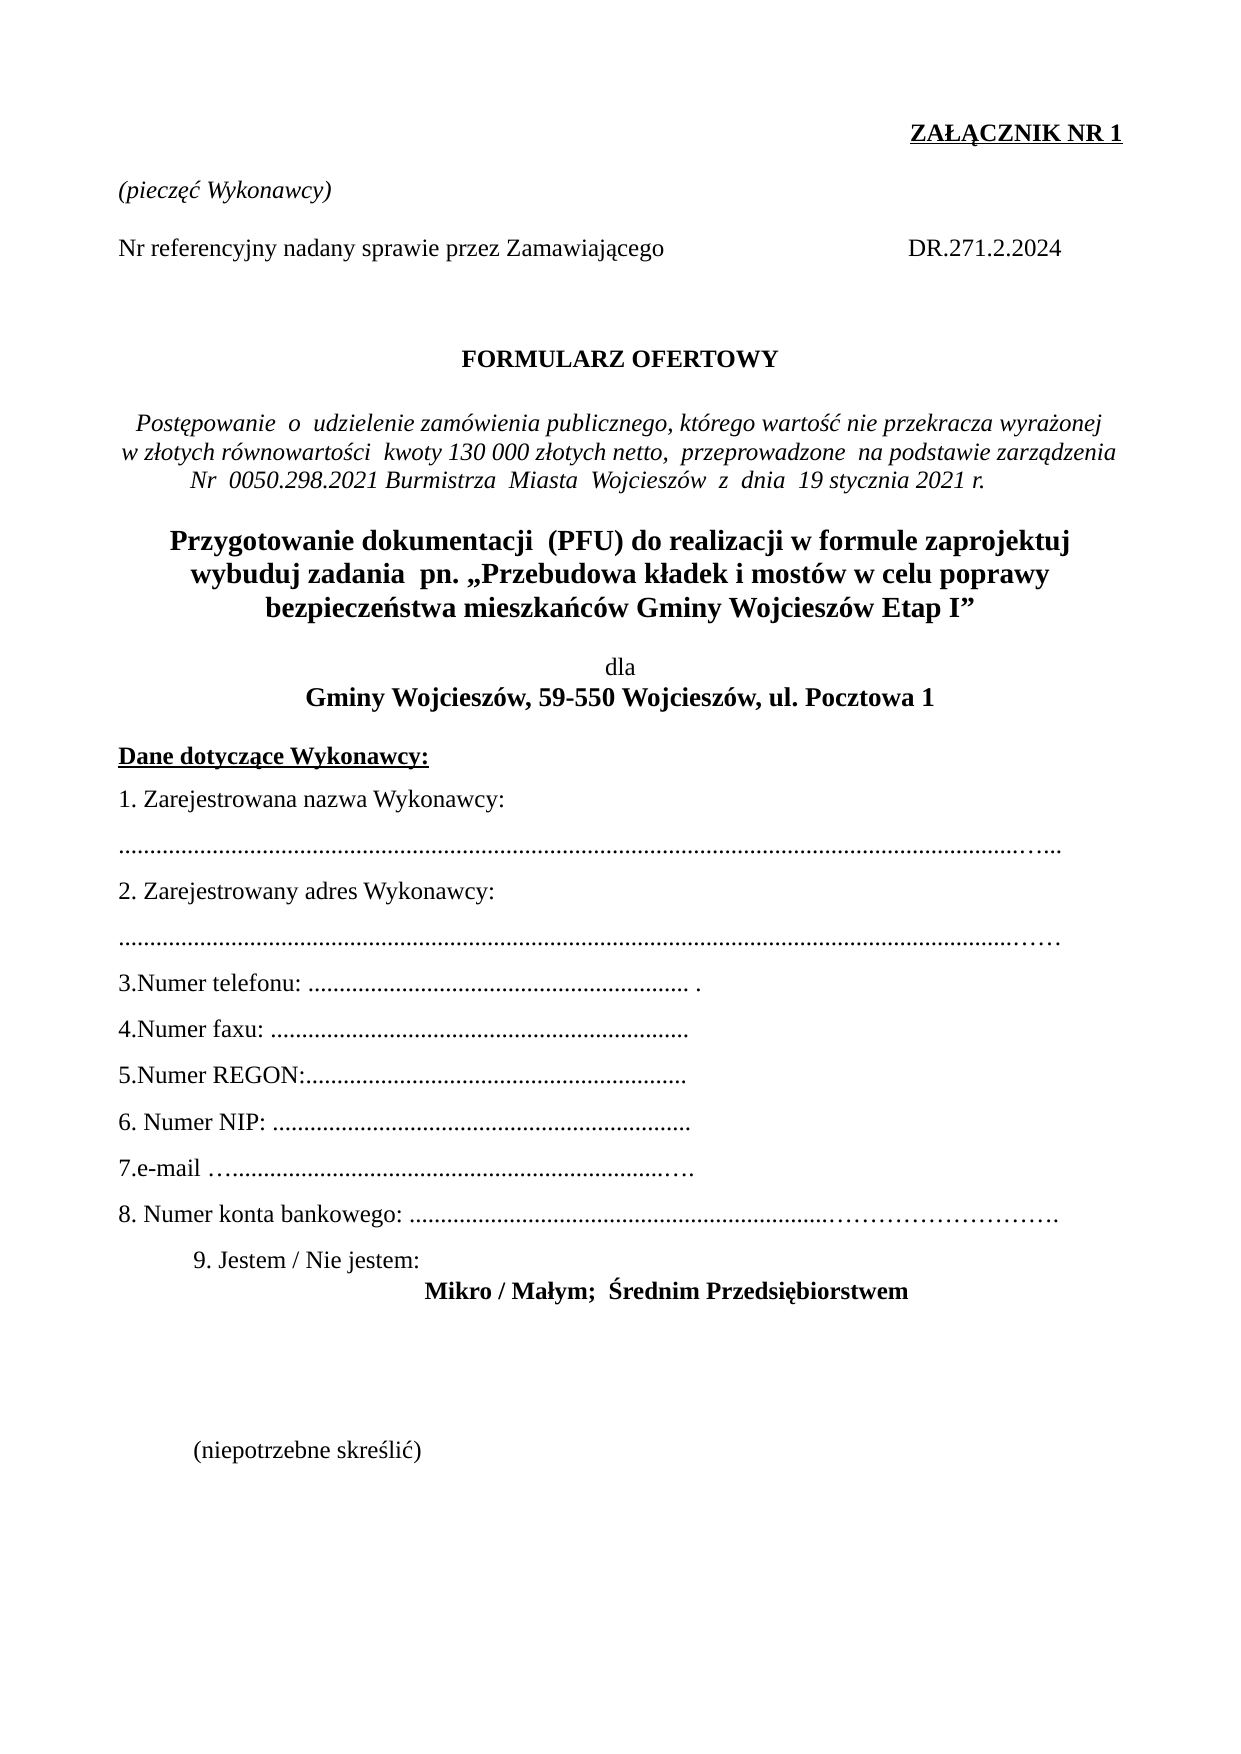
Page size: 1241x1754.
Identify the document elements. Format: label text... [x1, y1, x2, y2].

text Nr referencyjny nadany sprawie przez Zamawiającego DR.271.2.2024 [118, 233, 1122, 262]
text 4.Numer faxu: ................................................................... [118, 1014, 1122, 1043]
subtitle FORMULARZ OFERTOWY [118, 344, 1122, 373]
text 3.Numer telefonu: ............................................................. . [118, 968, 1122, 997]
text Przygotowanie dokumentacji (PFU) do realizacji w formule zaprojektuj wybuduj zadania pn. „Przebudowa kładek i mostów w celu poprawy bezpieczeństwa mieszkańców Gminy Wojcieszów Etap I” [118, 523, 1122, 624]
text Dane dotyczące Wykonawcy: [118, 741, 1122, 770]
text 7.e-mail ….....................................................................…. [118, 1153, 1122, 1181]
text 8. Numer konta bankowego: ...................................................................………………………. [118, 1199, 1122, 1227]
text 1. Zarejestrowana nazwa Wykonawcy: [118, 784, 1122, 813]
text ................................................................................................................................................…... [118, 830, 1122, 859]
text 6. Numer NIP: ................................................................... [118, 1107, 1122, 1135]
text 2. Zarejestrowany adres Wykonawcy: [118, 876, 1122, 905]
list (niepotrzebne skreślić) [193, 1435, 1122, 1463]
text 5.Numer REGON:............................................................. [118, 1061, 1122, 1089]
text ZAŁĄCZNIK NR 1 [118, 118, 1122, 147]
text (pieczęć Wykonawcy) [118, 176, 1122, 204]
text ...............................................................................................................................................…… [118, 922, 1122, 951]
text Gminy Wojcieszów, 59-550 Wojcieszów, ul. Pocztowa 1 [118, 681, 1122, 712]
text dla [118, 652, 1122, 681]
list Mikro / Małym; Średnim Przedsiębiorstwem [193, 1276, 1122, 1305]
list 9. Jestem / Nie jestem: [193, 1245, 1122, 1273]
text Postępowanie o udzielenie zamówienia publicznego, którego wartość nie przekracza wyrażonej w złotych równowartości kwoty 130 000 złotych netto, przeprowadzone na podstawie zarządzenia Nr 0050.298.2021 Burmistrza Miasta Wojcieszów z dnia 19 stycznia 2021 r. [118, 408, 1122, 494]
